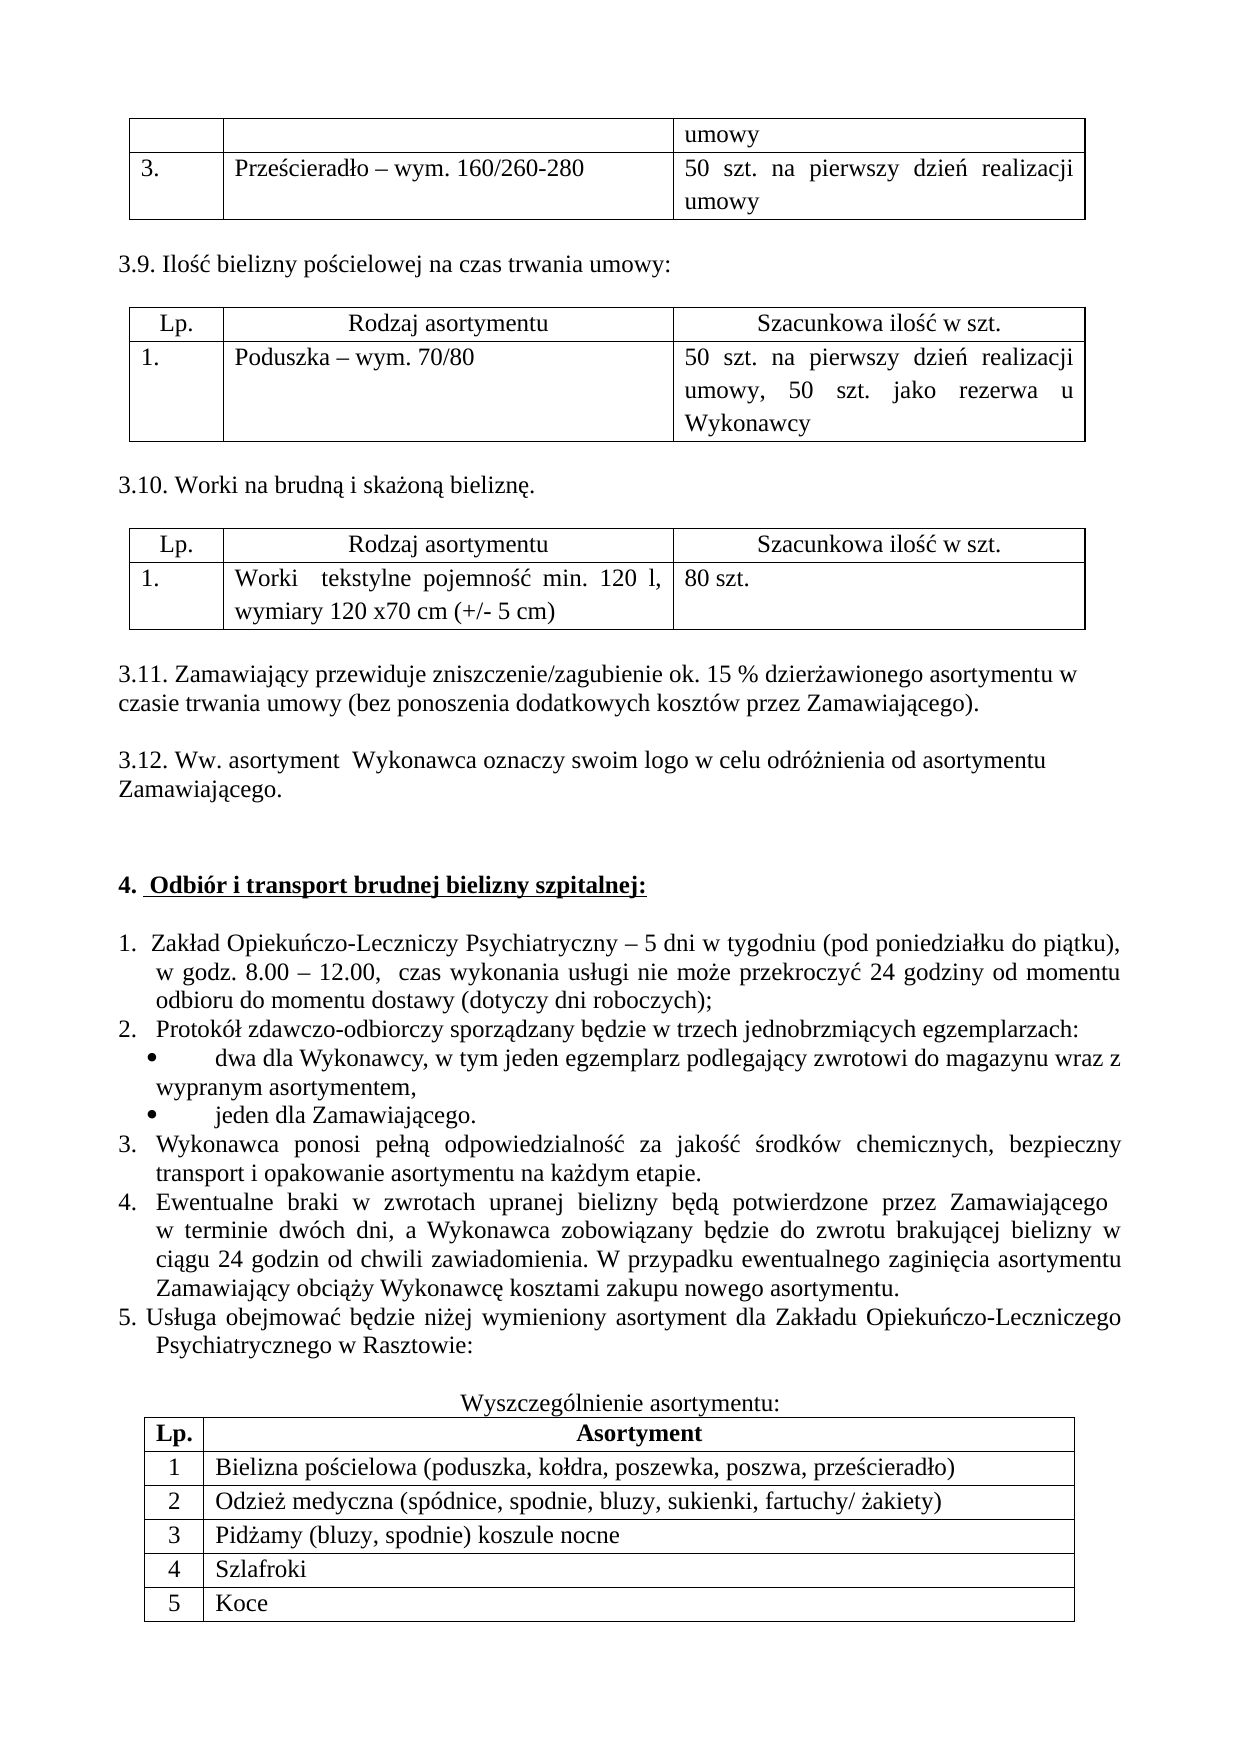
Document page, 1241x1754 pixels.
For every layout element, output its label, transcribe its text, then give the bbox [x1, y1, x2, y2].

table_cell Bielizna pościelowa (poduszka, kołdra, poszewka, poszwa, prześcieradło) [204, 1452, 1074, 1485]
text Wyszczególnienie asortymentu: [118, 1388, 1122, 1417]
table_header Lp. [130, 529, 223, 562]
text 5. Usługa obejmować będzie niżej wymieniony asortyment dla Zakładu Opiekuńczo-Leczniczego Psychiatrycznego w Rasztowie: [118, 1302, 1122, 1359]
text 3.10. Worki na brudną i skażoną bieliznę. [118, 471, 1122, 499]
table_cell Szlafroki [204, 1554, 1074, 1587]
table_cell 3. [130, 153, 223, 219]
table_header Szacunkowa ilość w szt. [674, 529, 1084, 562]
text 4. Ewentualne braki w zwrotach upranej bielizny będą potwierdzone przez Zamawiającego w terminie dwóch dni, a Wykonawca zobowiązany będzie do zwrotu brakującej bielizny w ciągu 24 godzin od chwili zawiadomienia. W przypadku ewentualnego zaginięcia asortymentu Zamawiający obciąży Wykonawcę kosztami zakupu nowego asortymentu. [118, 1187, 1122, 1302]
table_cell 50 szt. na pierwszy dzień realizacji umowy, 50 szt. jako rezerwa u Wykonawcy [674, 342, 1084, 441]
table_header Rodzaj asortymentu [224, 308, 673, 341]
table_cell 4 [145, 1554, 203, 1587]
table_cell Worki tekstylne pojemność min. 120 l, wymiary 120 x70 cm (+/- 5 cm) [224, 563, 673, 629]
text 3.9. Ilość bielizny pościelowej na czas trwania umowy: [118, 249, 1122, 278]
table_cell 1. [130, 342, 223, 441]
table_cell Poduszka – wym. 70/80 [224, 342, 673, 441]
table_cell [224, 119, 673, 152]
table_cell Pidżamy (bluzy, spodnie) koszule nocne [204, 1520, 1074, 1553]
text 3.11. Zamawiający przewiduje zniszczenie/zagubienie ok. 15 % dzierżawionego asortymentu w czasie trwania umowy (bez ponoszenia dodatkowych kosztów przez Zamawiającego). [118, 659, 1122, 716]
table_cell 50 szt. na pierwszy dzień realizacji umowy [674, 153, 1084, 219]
table_cell 2 [145, 1486, 203, 1519]
table_header Lp. [130, 308, 223, 341]
table_cell 1 [145, 1452, 203, 1485]
text 3.12. Ww. asortyment Wykonawca oznaczy swoim logo w celu odróżnienia od asortymentu Zamawiającego. [118, 745, 1122, 803]
table_cell umowy [674, 119, 1084, 152]
table_cell 3 [145, 1520, 203, 1553]
text 4. Odbiór i transport brudnej bielizny szpitalnej: [118, 871, 1122, 899]
text 2. Protokół zdawczo-odbiorczy sporządzany będzie w trzech jednobrzmiących egzemplarzach: [118, 1014, 1122, 1043]
table_cell Koce [204, 1588, 1074, 1621]
table_cell 80 szt. [674, 563, 1084, 629]
table_header Asortyment [204, 1418, 1074, 1451]
table_cell Odzież medyczna (spódnice, spodnie, bluzy, sukienki, fartuchy/ żakiety) [204, 1486, 1074, 1519]
table_cell 1. [130, 563, 223, 629]
text 1. Zakład Opiekuńczo-Leczniczy Psychiatryczny – 5 dni w tygodniu (pod poniedziałku do piątku), w godz. 8.00 – 12.00, czas wykonania usługi nie może przekroczyć 24 godziny od momentu odbioru do momentu dostawy (dotyczy dni roboczych); [118, 928, 1122, 1014]
table_header Rodzaj asortymentu [224, 529, 673, 562]
table_cell Prześcieradło – wym. 160/260-280 [224, 153, 673, 219]
text 3. Wykonawca ponosi pełną odpowiedzialność za jakość środków chemicznych, bezpieczny transport i opakowanie asortymentu na każdym etapie. [118, 1129, 1122, 1187]
list jeden dla Zamawiającego. [148, 1101, 1122, 1129]
table_header Szacunkowa ilość w szt. [674, 308, 1084, 341]
table_cell [130, 119, 223, 152]
table_header Lp. [145, 1418, 203, 1451]
table_cell 5 [145, 1588, 203, 1621]
list dwa dla Wykonawcy, w tym jeden egzemplarz podlegający zwrotowi do magazynu wraz z wypranym asortymentem, [148, 1043, 1122, 1101]
